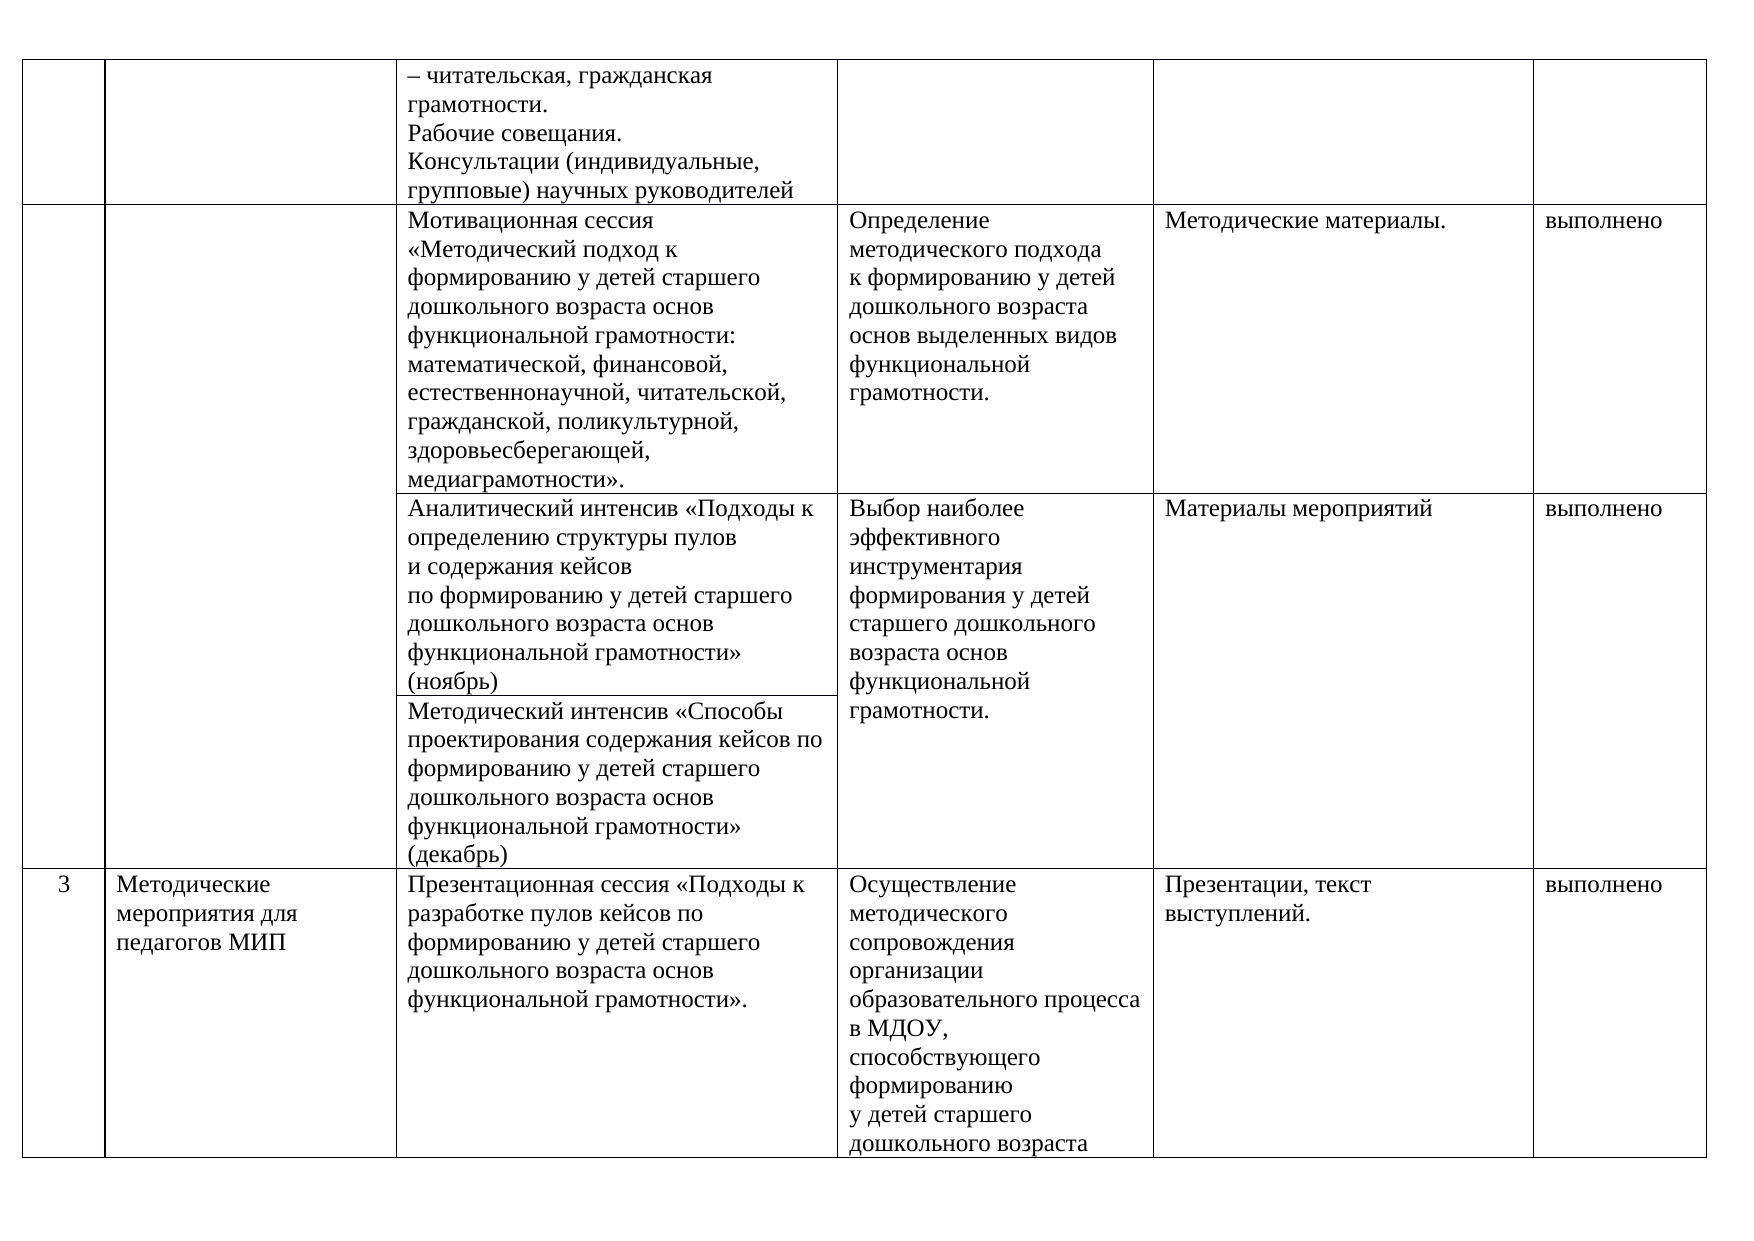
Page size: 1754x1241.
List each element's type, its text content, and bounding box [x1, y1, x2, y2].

table_cell – читательская, гражданская грамотности. Рабочие совещания. Консультации (индивидуальные, групповые) научных руководителей [397, 60, 837, 204]
table_cell выполнено [1534, 869, 1706, 1157]
table_cell Осуществление методического сопровождения организации образовательного процесса в МДОУ, способствующего формированию у детей старшего дошкольного возраста [838, 869, 1153, 1157]
table_cell [23, 60, 104, 204]
table_cell выполнено [1534, 494, 1706, 868]
table_cell Определение методического подхода к формированию у детей дошкольного возраста основ выделенных видов функциональной грамотности. [838, 205, 1153, 492]
table_cell Презентации, текст выступлений. [1154, 869, 1533, 1157]
table_cell Выбор наиболее эффективного инструментария формирования у детей старшего дошкольного возраста основ функциональной грамотности. [838, 494, 1153, 868]
table_cell Презентационная сессия «Подходы к разработке пулов кейсов по формированию у детей старшего дошкольного возраста основ функциональной грамотности». [397, 869, 837, 1157]
table_cell [23, 205, 104, 868]
table_cell Аналитический интенсив «Подходы к определению структуры пулов и содержания кейсов по формированию у детей старшего дошкольного возраста основ функциональной грамотности» (ноябрь) [397, 494, 837, 695]
table_cell Методический интенсив «Способы проектирования содержания кейсов по формированию у детей старшего дошкольного возраста основ функциональной грамотности» (декабрь) [397, 696, 837, 868]
table_cell Материалы мероприятий [1154, 494, 1533, 868]
table_cell [106, 205, 396, 868]
table_cell [1154, 60, 1533, 204]
table_cell [106, 60, 396, 204]
table_cell 3 [23, 869, 104, 1157]
table_cell [838, 60, 1153, 204]
table_cell Мотивационная сессия «Методический подход к формированию у детей старшего дошкольного возраста основ функциональной грамотности: математической, финансовой, естественнонаучной, читательской, гражданской, поликультурной, здоровьесберегающей, медиаграмотности». [397, 205, 837, 492]
table_cell Методические материалы. [1154, 205, 1533, 492]
table_cell Методические мероприятия для педагогов МИП [106, 869, 396, 1157]
table_cell выполнено [1534, 205, 1706, 492]
table_cell [1534, 60, 1706, 204]
